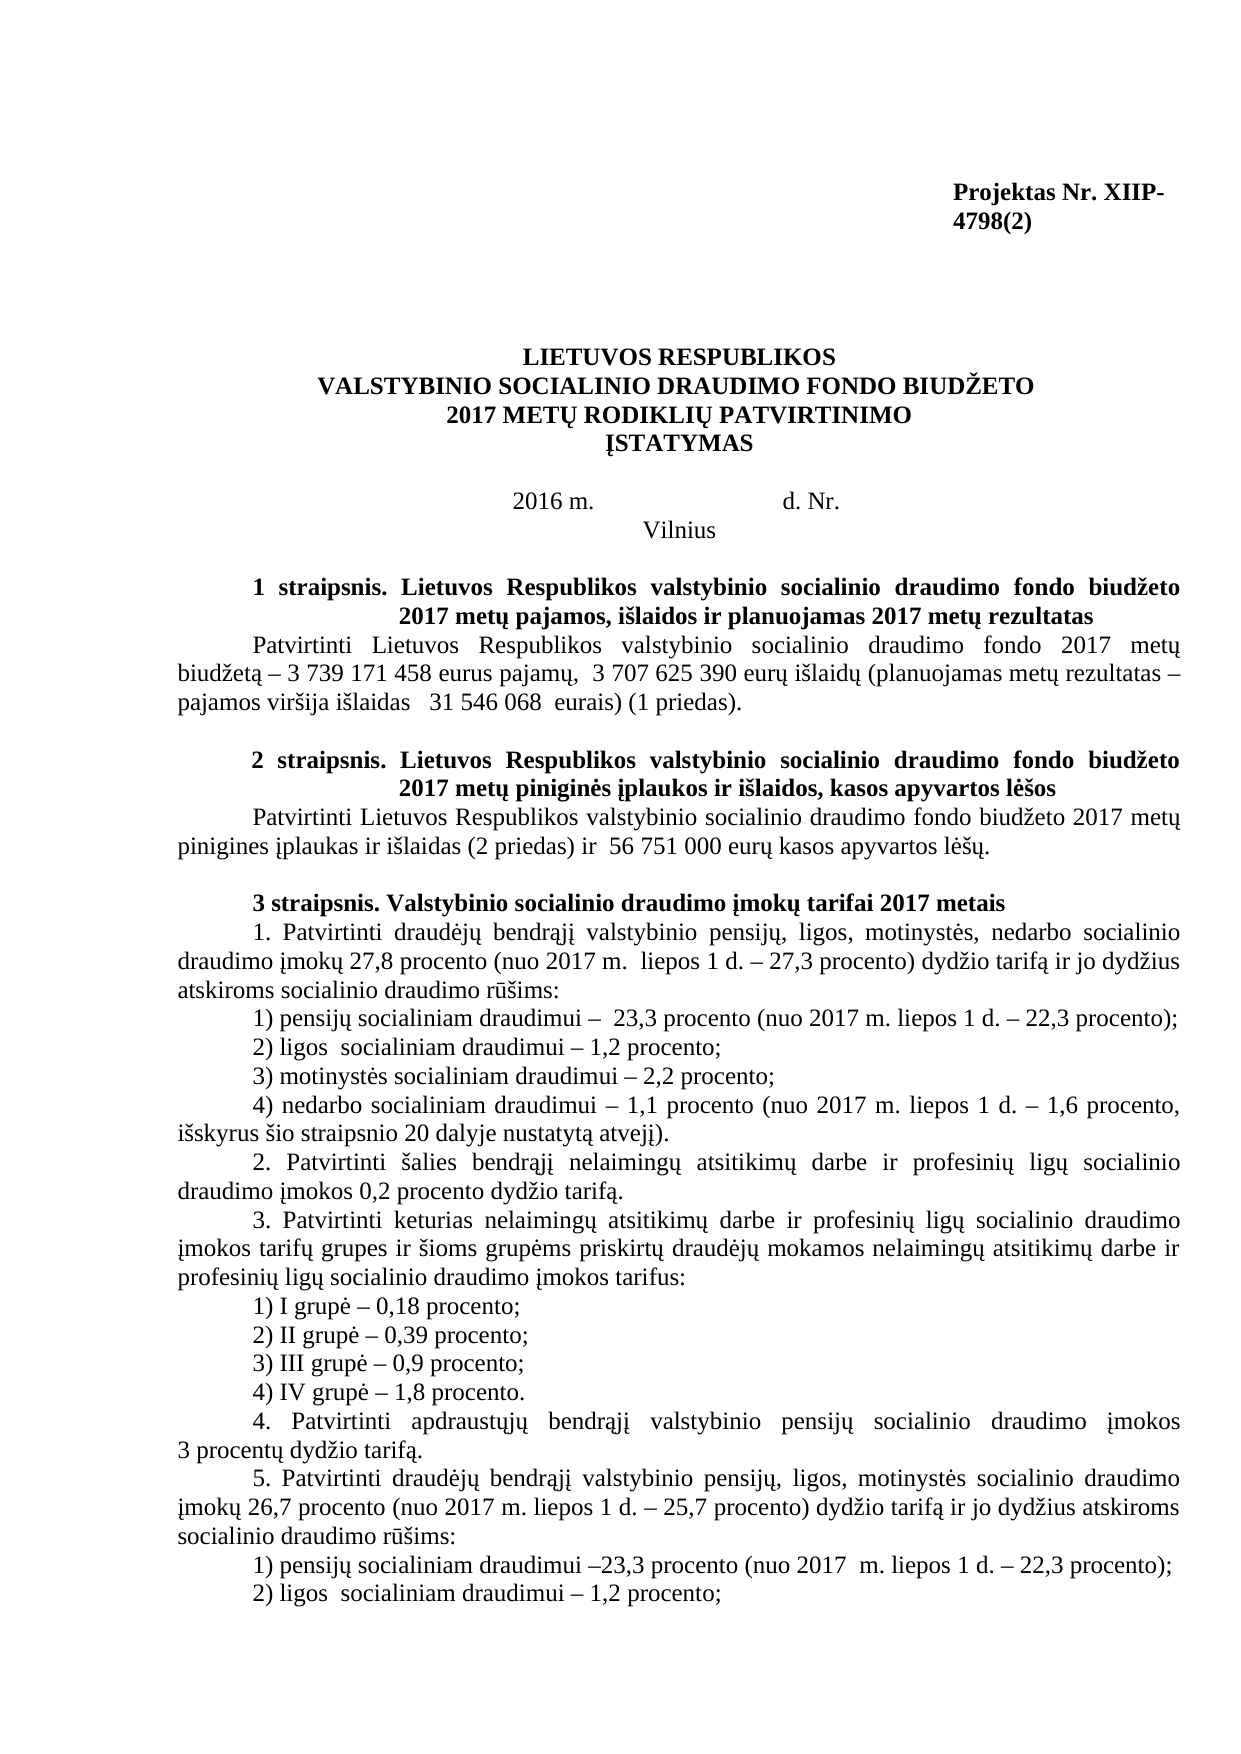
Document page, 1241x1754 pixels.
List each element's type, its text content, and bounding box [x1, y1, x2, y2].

text 1) pensijų socialiniam draudimui –23,3 procento (nuo 2017 m. liepos 1 d. – 22,3 procento); [177, 1550, 1181, 1578]
text 2. Patvirtinti šalies bendrąjį nelaimingų atsitikimų darbe ir profesinių ligų socialinio draudimo įmokos 0,2 procento dydžio tarifą. [177, 1147, 1181, 1205]
text 2) ligos socialiniam draudimui – 1,2 procento; [177, 1578, 1181, 1607]
text 5. Patvirtinti draudėjų bendrąjį valstybinio pensijų, ligos, motinystės socialinio draudimo įmokų 26,7 procento (nuo 2017 m. liepos 1 d. – 25,7 procento) dydžio tarifą ir jo dydžius atskiroms socialinio draudimo rūšims: [177, 1463, 1181, 1550]
text ĮSTATYMAS [177, 428, 1181, 457]
text LIETUVOS RESPUBLIKOS [177, 342, 1181, 371]
text 4. Patvirtinti apdraustųjų bendrąjį valstybinio pensijų socialinio draudimo įmokos 3 procentų dydžio tarifą. [177, 1406, 1181, 1463]
text 3 straipsnis. Valstybinio socialinio draudimo įmokų tarifai 2017 metais [177, 888, 1181, 917]
text 1. Patvirtinti draudėjų bendrąjį valstybinio pensijų, ligos, motinystės, nedarbo socialinio draudimo įmokų 27,8 procento (nuo 2017 m. liepos 1 d. – 27,3 procento) dydžio tarifą ir jo dydžius atskiroms socialinio draudimo rūšims: [177, 917, 1181, 1003]
text 2 straipsnis. Lietuvos Respublikos valstybinio socialinio draudimo fondo biudžeto 2017 metų piniginės įplaukos ir išlaidos, kasos apyvartos lėšos [251, 745, 1181, 802]
text 3) motinystės socialiniam draudimui – 2,2 procento; [177, 1061, 1181, 1090]
text 4) IV grupė – 1,8 procento. [177, 1377, 1181, 1406]
table_header [177, 177, 942, 342]
text Patvirtinti Lietuvos Respublikos valstybinio socialinio draudimo fondo biudžeto 2017 metų pinigines įplaukas ir išlaidas (2 priedas) ir 56 751 000 eurų kasos apyvartos lėšų. [177, 802, 1181, 860]
text VALSTYBINIO SOCIALINIO DRAUDIMO FONDO BIUDŽETO [177, 371, 1181, 400]
table_header Projektas Nr. XIIP-4798(2) [942, 177, 1204, 342]
text 1) pensijų socialiniam draudimui – 23,3 procento (nuo 2017 m. liepos 1 d. – 22,3 procento); [252, 1003, 1181, 1032]
text 1 straipsnis. Lietuvos Respublikos valstybinio socialinio draudimo fondo biudžeto 2017 metų pajamos, išlaidos ir planuojamas 2017 metų rezultatas [252, 572, 1181, 630]
text 2016 m. d. Nr. [177, 486, 1181, 515]
text 3) III grupė – 0,9 procento; [177, 1348, 1181, 1377]
text 2) ligos socialiniam draudimui – 1,2 procento; [177, 1032, 1181, 1061]
text 4) nedarbo socialiniam draudimui – 1,1 procento (nuo 2017 m. liepos 1 d. – 1,6 procento, išskyrus šio straipsnio 20 dalyje nustatytą atvejį). [177, 1090, 1181, 1147]
text 2) II grupė – 0,39 procento; [177, 1320, 1181, 1348]
text Patvirtinti Lietuvos Respublikos valstybinio socialinio draudimo fondo 2017 metų biudžetą – 3 739 171 458 eurus pajamų, 3 707 625 390 eurų išlaidų (planuojamas metų rezultatas – pajamos viršija išlaidas 31 546 068 eurais) (1 priedas). [177, 630, 1181, 716]
text 3. Patvirtinti keturias nelaimingų atsitikimų darbe ir profesinių ligų socialinio draudimo įmokos tarifų grupes ir šioms grupėms priskirtų draudėjų mokamos nelaimingų atsitikimų darbe ir profesinių ligų socialinio draudimo įmokos tarifus: [177, 1205, 1181, 1291]
text Vilnius [177, 515, 1181, 543]
text 2017 METŲ RODIKLIŲ PATVIRTINIMO [177, 400, 1181, 428]
text 1) I grupė – 0,18 procento; [177, 1291, 1181, 1320]
